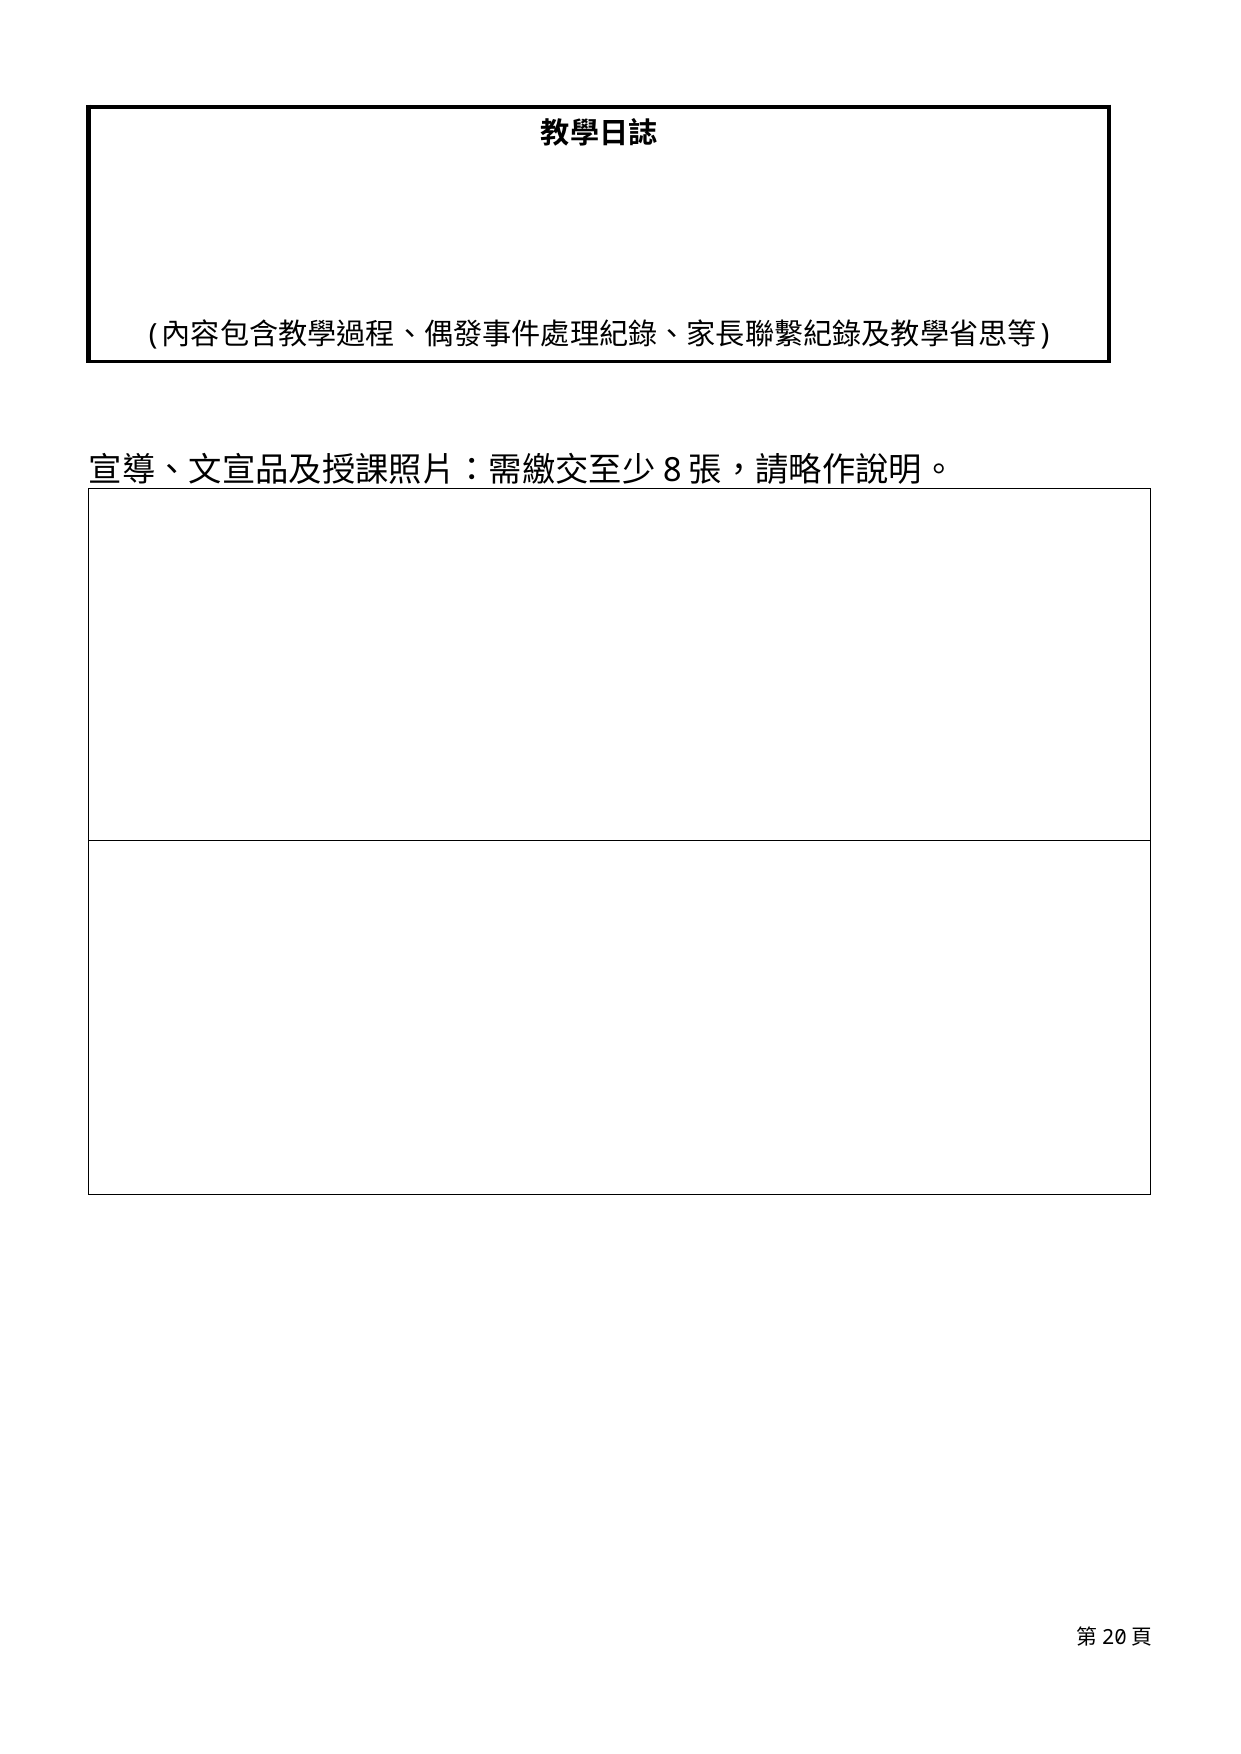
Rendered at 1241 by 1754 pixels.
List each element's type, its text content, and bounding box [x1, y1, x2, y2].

table_cell 教學日誌 (內容包含教學過程、偶發事件處理紀錄、家長聯繫紀錄及教學省思等) [91, 109, 1107, 360]
text 宣導、文宣品及授課照片：需繳交至少8張，請略作說明。 [89, 426, 1152, 488]
table_cell [89, 841, 1150, 1194]
table_header [89, 489, 1150, 840]
